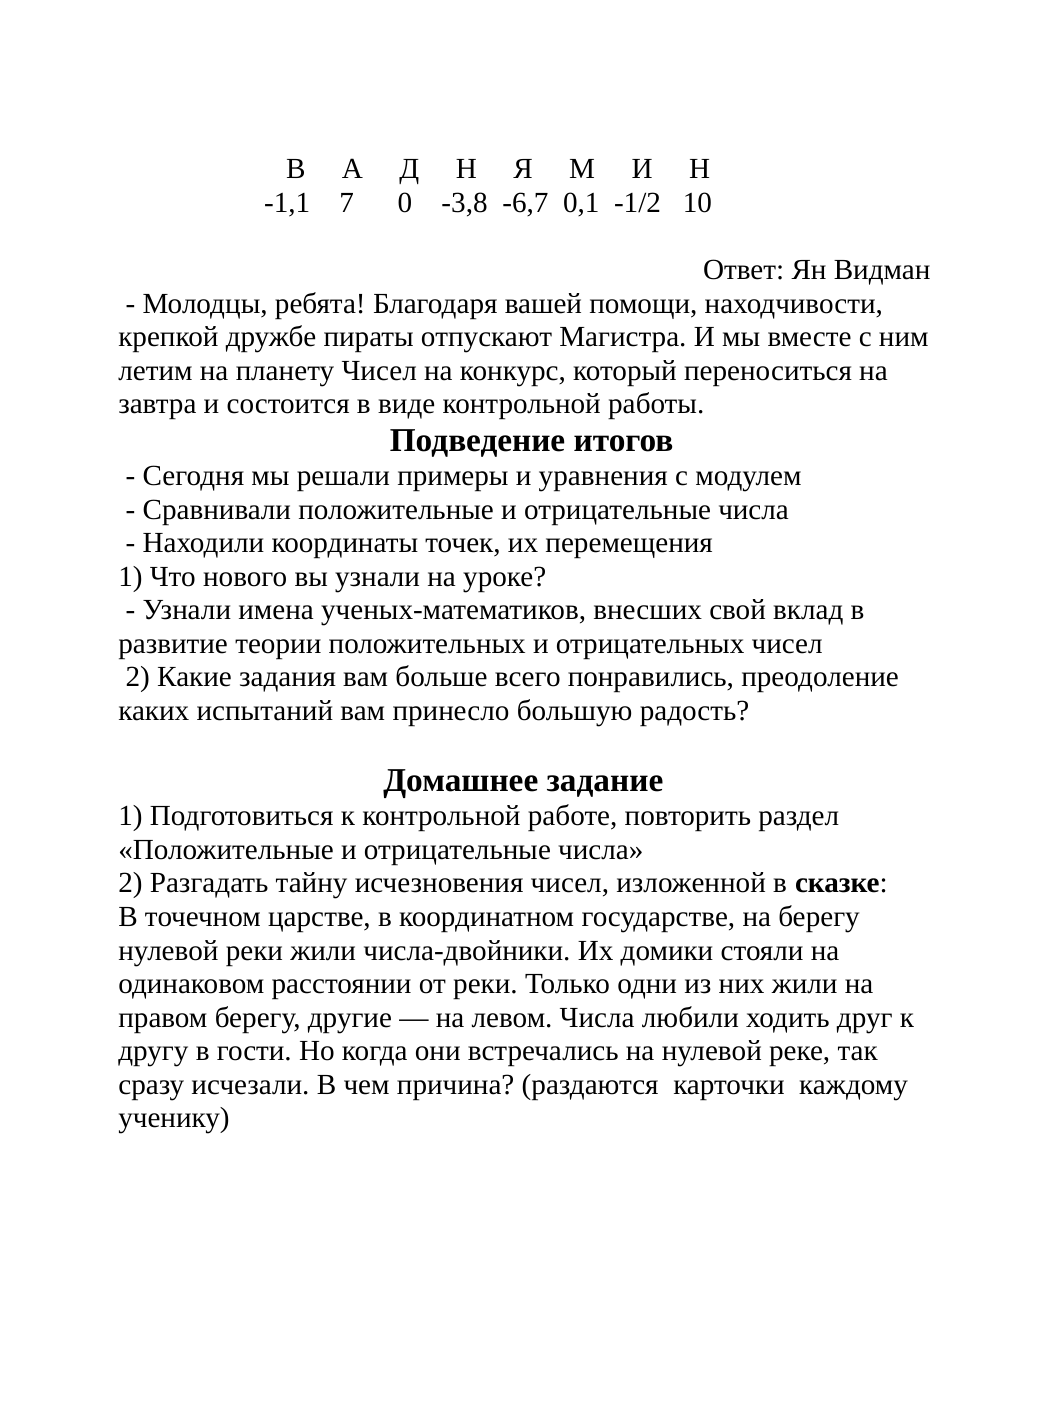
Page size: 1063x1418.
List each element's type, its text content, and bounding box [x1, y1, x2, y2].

list - Находили координаты точек, их перемещения [118, 525, 945, 559]
list - Узнали имена ученых-математиков, внесших свой вклад в развитие теории положительных и отрицательных чисел [118, 592, 945, 659]
text Домашнее задание [118, 760, 945, 798]
list - Сравнивали положительные и отрицательные числа [118, 492, 945, 525]
list 2) Какие задания вам больше всего понравились, преодоление каких испытаний вам принесло большую радость? [118, 659, 945, 727]
list Ответ: Ян Видман [118, 252, 945, 286]
list 1) Что нового вы узнали на уроке? [118, 559, 945, 592]
list 1) Подготовиться к контрольной работе, повторить раздел «Положительные и отрицательные числа» [118, 798, 945, 866]
list - Сегодня мы решали примеры и уравнения с модулем [118, 458, 945, 492]
list 2) Разгадать тайну исчезновения чисел, изложенной в сказке: [118, 866, 945, 899]
text В точечном царстве, в координатном государстве, на берегу нулевой реки жили числа-двойники. Их домики стояли на одинаковом расстоянии от реки. Только одни из них жили на правом берегу, другие — на левом. Числа любили ходить друг к другу в гости. Но когда они встречались на нулевой реке, так сразу исчезали. В чем причина? (раздаются карточки каждому ученику) [118, 899, 945, 1134]
list Подведение итогов [118, 420, 945, 458]
list - Молодцы, ребята! Благодаря вашей помощи, находчивости, крепкой дружбе пираты отпускают Магистра. И мы вместе с ним летим на планету Чисел на конкурс, который переноситься на завтра и состоится в виде контрольной работы. [118, 286, 945, 420]
text В А Д Н Я М И Н [118, 152, 945, 185]
text -1,1 7 0 -3,8 -6,7 0,1 -1/2 10 [118, 185, 945, 219]
